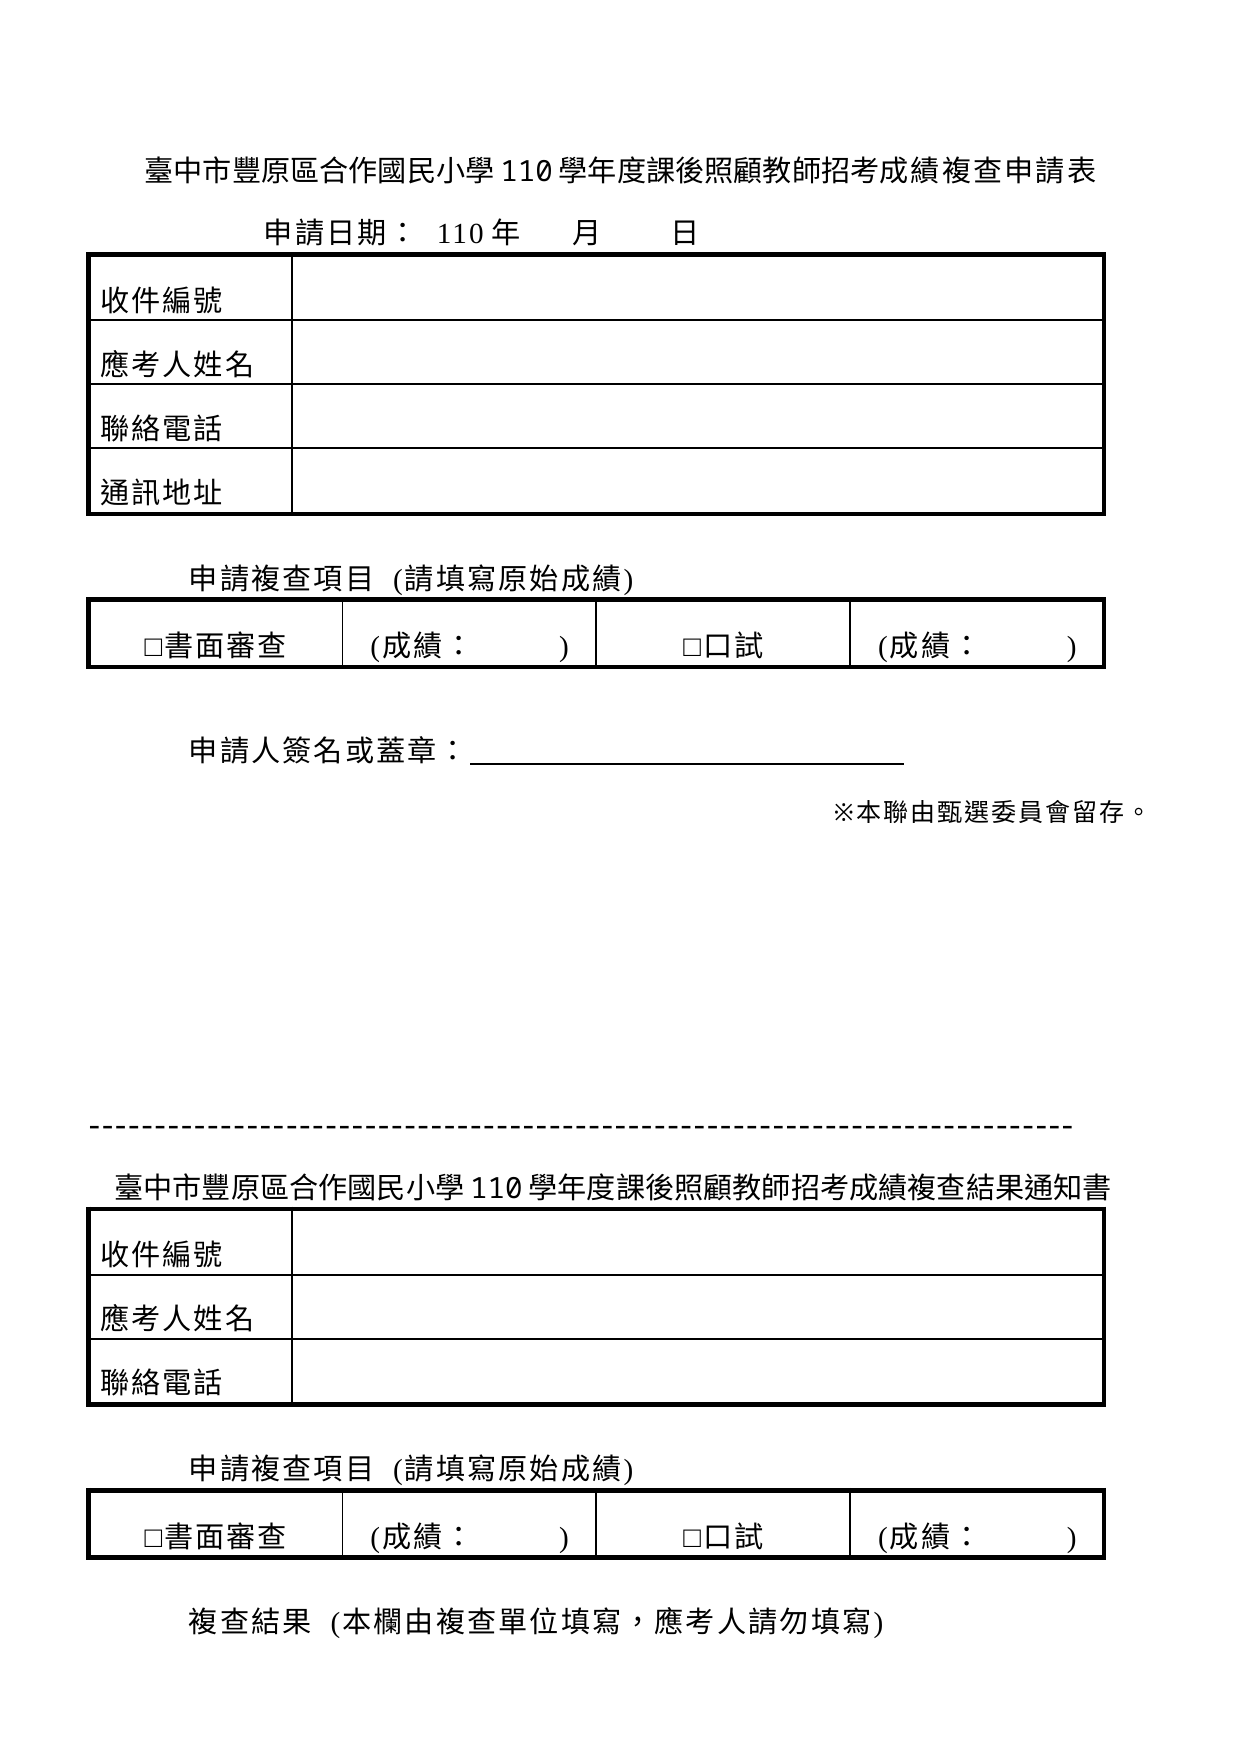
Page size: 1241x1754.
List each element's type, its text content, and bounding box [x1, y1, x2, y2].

table_cell 應考人姓名 [91, 321, 291, 383]
table_header (成績： ) [343, 602, 595, 664]
table_header □書面審查 [91, 1493, 342, 1555]
text 臺中市豐原區合作國民小學110學年度課後照顧教師招考成績複查結果通知書 [89, 1144, 1152, 1207]
table_cell 聯絡電話 [91, 1340, 291, 1402]
table_header □口試 [597, 602, 849, 664]
text ※本聯由甄選委員會留存。 [189, 769, 1152, 832]
text 申請人簽名或蓋章： [189, 707, 1152, 769]
table_header (成績： ) [851, 1493, 1102, 1555]
table_header [293, 257, 1102, 319]
text 申請複查項目 (請填寫原始成績) [189, 535, 1152, 597]
table_cell 通訊地址 [91, 449, 291, 511]
table_cell [293, 385, 1102, 447]
table_header [293, 1211, 1102, 1274]
text 申請日期： 110年 月 日 [189, 189, 1152, 252]
table_cell 應考人姓名 [91, 1276, 291, 1338]
table_cell [293, 321, 1102, 383]
text 臺中市豐原區合作國民小學110學年度課後照顧教師招考成績複查申請表 [89, 127, 1152, 189]
text 複查結果 (本欄由複查單位填寫，應考人請勿填寫) [189, 1578, 1152, 1641]
table_header □書面審查 [91, 602, 342, 664]
table_header (成績： ) [343, 1493, 595, 1555]
table_header 收件編號 [91, 1211, 291, 1274]
text --------------------------------------------------------------------------- [89, 1082, 1152, 1144]
table_cell 聯絡電話 [91, 385, 291, 447]
table_cell [293, 1340, 1102, 1402]
table_header 收件編號 [91, 257, 291, 319]
table_cell [293, 449, 1102, 511]
table_header (成績： ) [851, 602, 1102, 664]
text 申請複查項目 (請填寫原始成績) [189, 1425, 1152, 1488]
table_header □口試 [597, 1493, 849, 1555]
table_cell [293, 1276, 1102, 1338]
